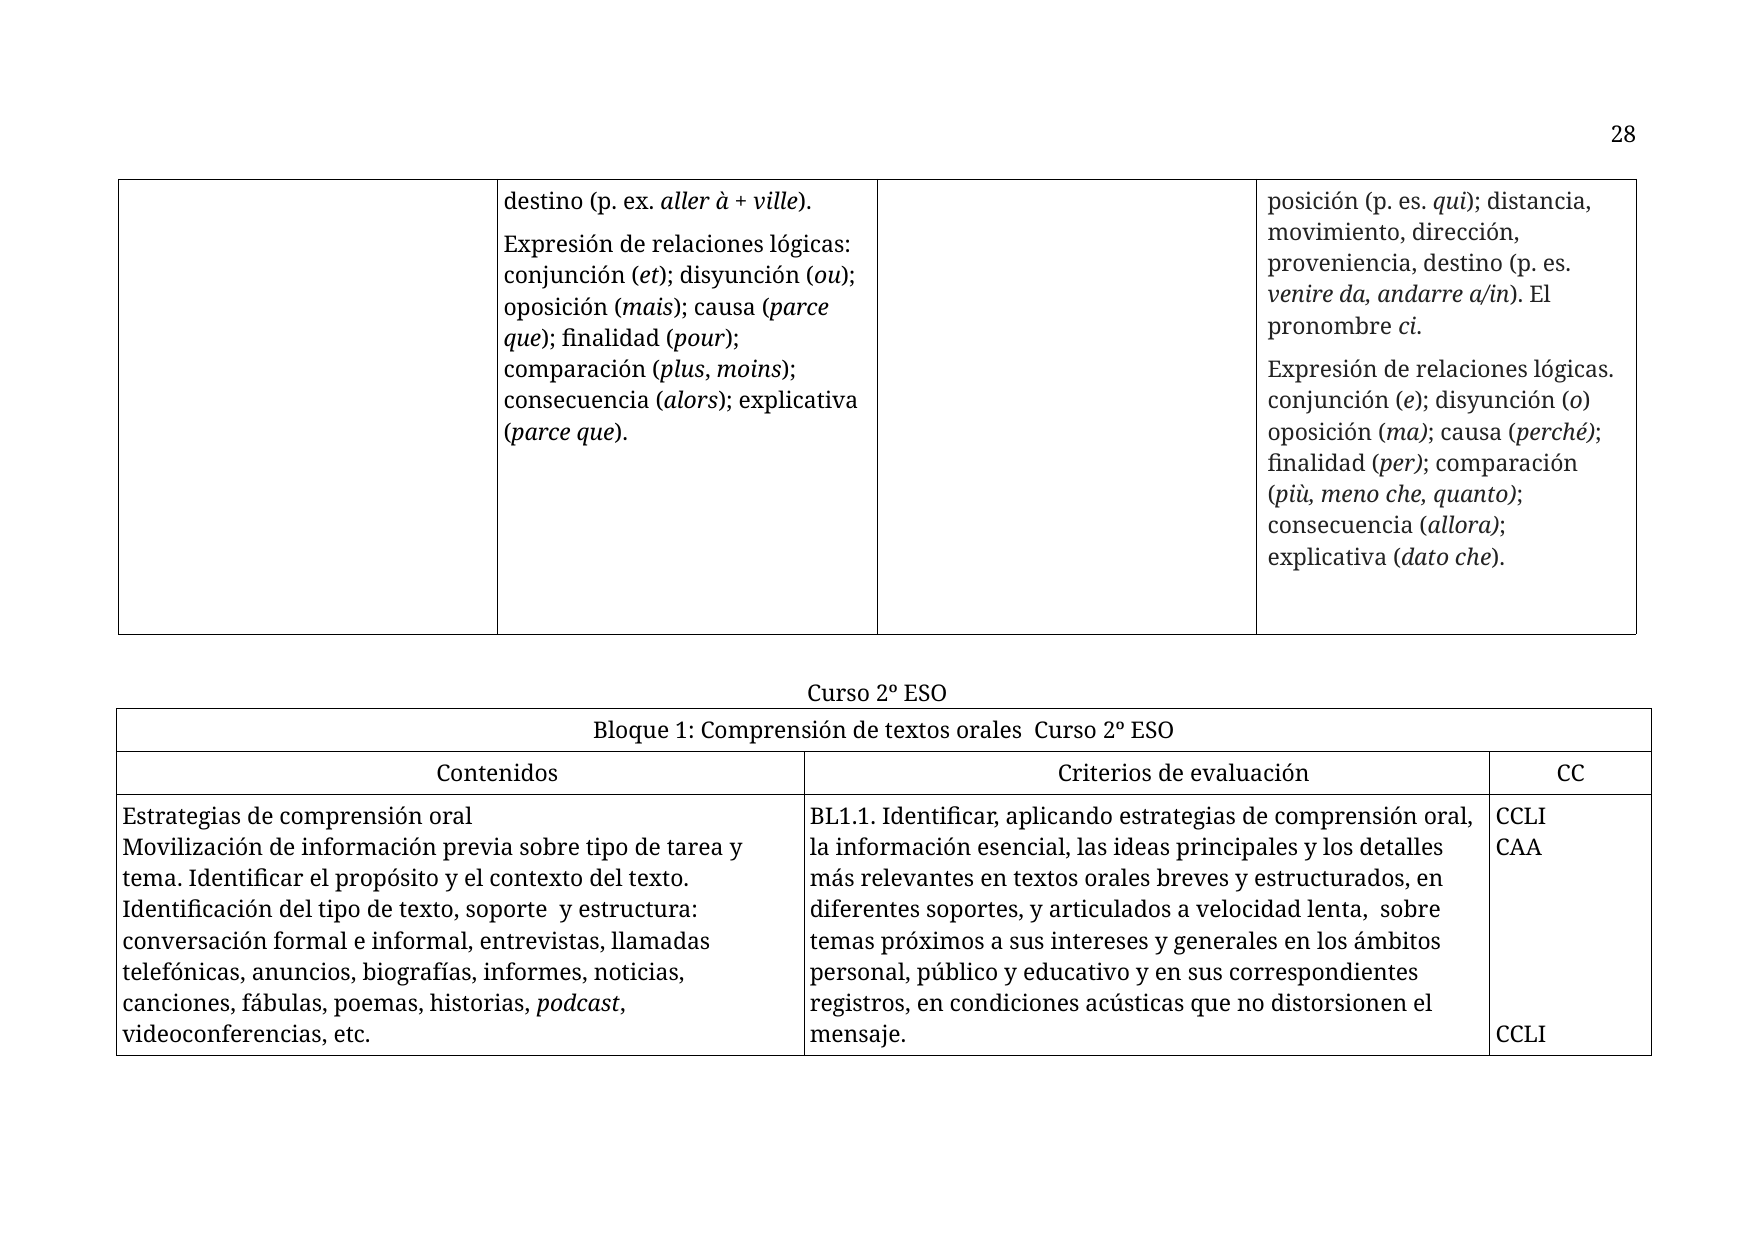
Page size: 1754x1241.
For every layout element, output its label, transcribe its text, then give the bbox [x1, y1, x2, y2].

table_cell Criterios de evaluación [805, 752, 1489, 794]
table_cell Contenidos [117, 752, 804, 794]
subtitle Curso 2º ESO [118, 677, 1636, 708]
table_cell posición (p. es. qui); distancia, movimiento, dirección, proveniencia, destino (p. es. venire da, andarre a/in). El pronombre ci. Expresión de relaciones lógicas. conjunción (e); disyunción (o) oposición (ma); causa (perché); finalidad (per); comparación (più, meno che, quanto); consecuencia (allora); explicativa (dato che). [1257, 180, 1636, 634]
table_cell destino (p. ex. aller à + ville). Expresión de relaciones lógicas: conjunción (et); disyunción (ou); oposición (mais); causa (parce que); finalidad (pour); comparación (plus, moins); consecuencia (alors); explicativa (parce que). [498, 180, 877, 634]
table_cell [878, 180, 1256, 634]
table_cell CCLI CAA CCLI [1490, 795, 1651, 1055]
table_cell Estrategias de comprensión oral Movilización de información previa sobre tipo de tarea y tema. Identificar el propósito y el contexto del texto. Identificación del tipo de texto, soporte y estructura: conversación formal e informal, entrevistas, llamadas telefónicas, anuncios, biografías, informes, noticias, canciones, fábulas, poemas, historias, podcast, videoconferencias, etc. [117, 795, 804, 1055]
table_cell CC [1490, 752, 1651, 794]
table_cell [119, 180, 497, 634]
table_cell BL1.1. Identificar, aplicando estrategias de comprensión oral, la información esencial, las ideas principales y los detalles más relevantes en textos orales breves y estructurados, en diferentes soportes, y articulados a velocidad lenta, sobre temas próximos a sus intereses y generales en los ámbitos personal, público y educativo y en sus correspondientes registros, en condiciones acústicas que no distorsionen el mensaje. [805, 795, 1489, 1055]
table_header Bloque 1: Comprensión de textos orales Curso 2º ESO [117, 709, 1651, 751]
